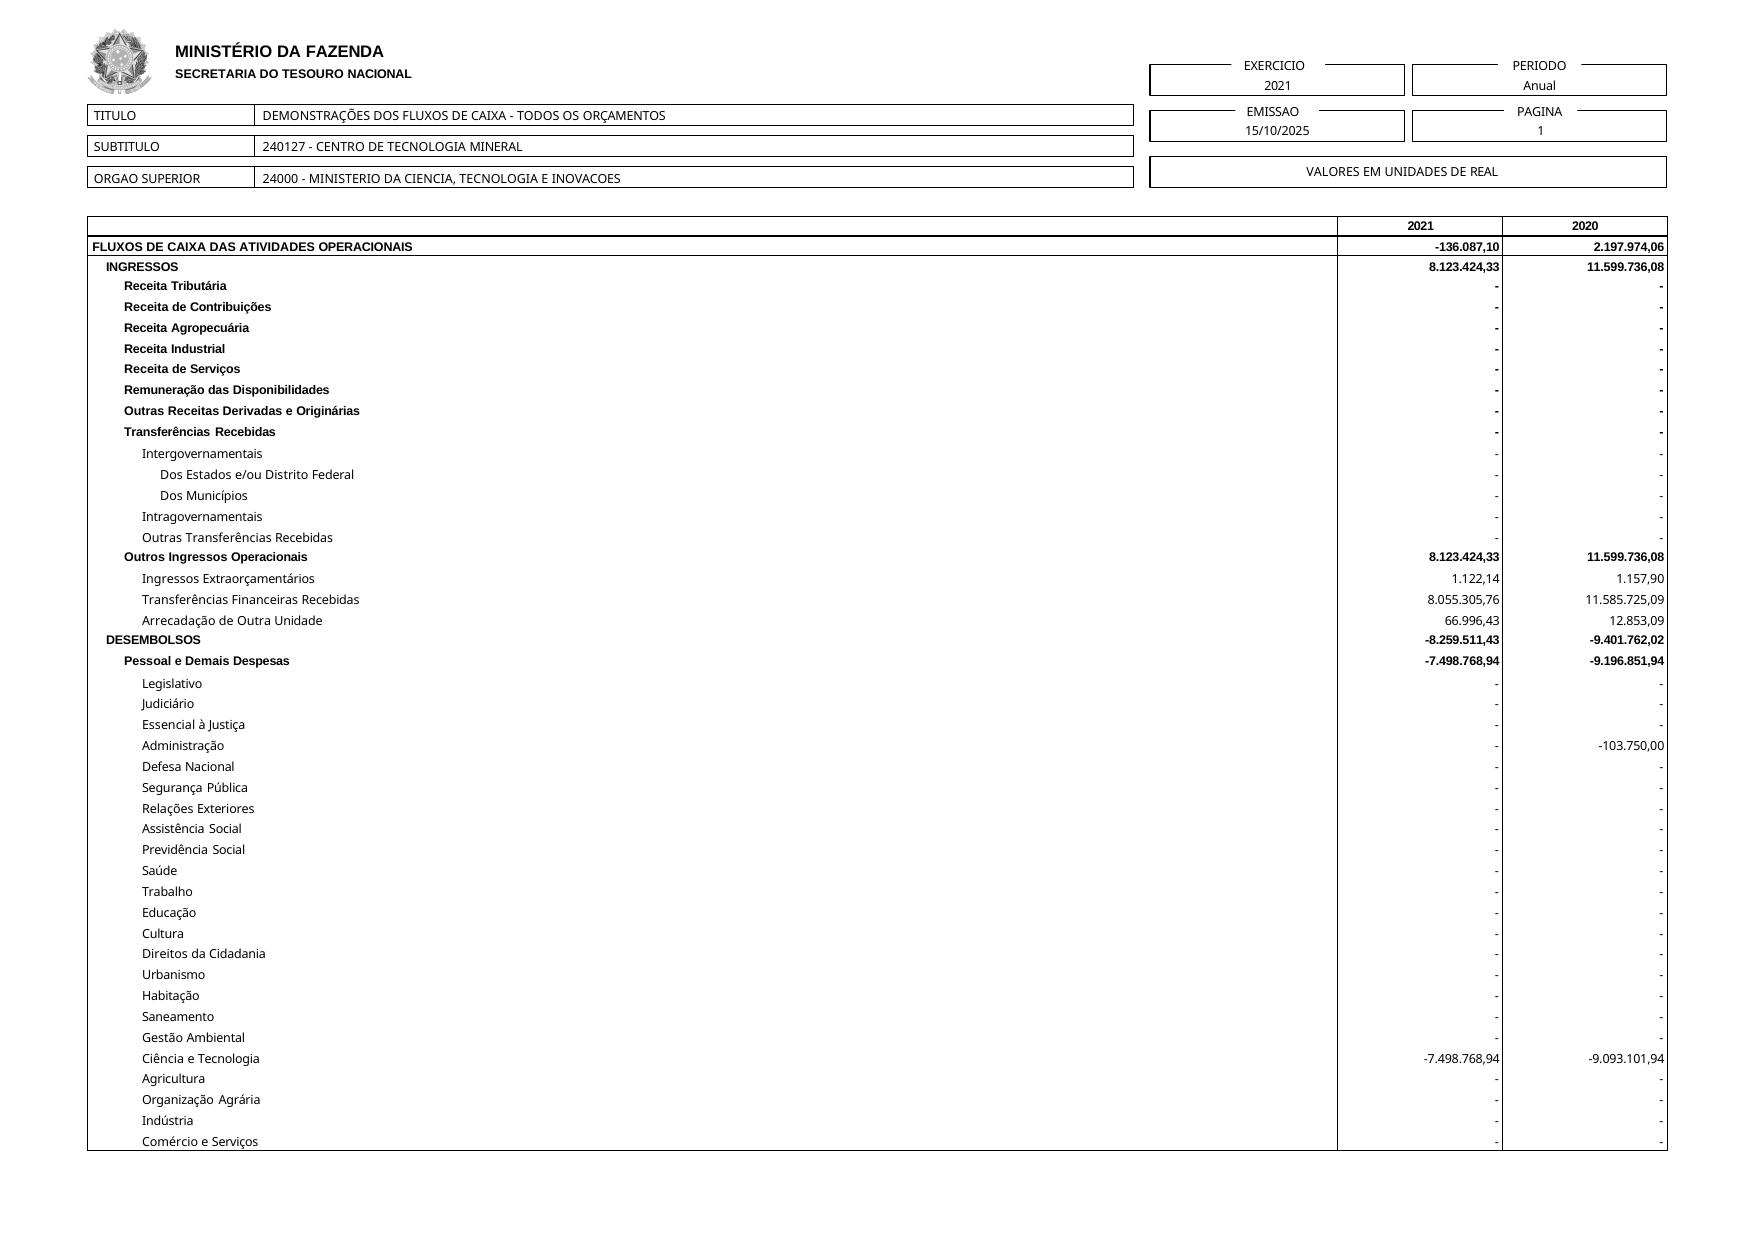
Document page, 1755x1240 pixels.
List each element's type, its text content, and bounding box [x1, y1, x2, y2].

table_cell -9.196.851,94 [1503, 651, 1667, 672]
table_cell - [1338, 776, 1502, 797]
table_cell - [1503, 693, 1667, 713]
table_cell -9.401.762,02 [1503, 630, 1667, 651]
table_cell Transferências Recebidas [88, 422, 1337, 442]
table_cell - [1503, 276, 1667, 297]
table_cell - [1338, 297, 1502, 317]
table_cell Habitação [88, 984, 1337, 1005]
table_cell 8.123.424,33 [1338, 547, 1502, 567]
table_cell 11.585.725,09 [1503, 588, 1667, 609]
table_cell - [1338, 797, 1502, 817]
table_cell Intragovernamentais [88, 505, 1337, 526]
table_cell - [1338, 943, 1502, 963]
table_cell Legislativo [88, 672, 1337, 692]
table_cell - [1338, 505, 1502, 526]
table_cell - [1503, 318, 1667, 338]
table_cell - [1503, 401, 1667, 422]
table_cell - [1338, 1068, 1502, 1088]
table_cell - [1503, 463, 1667, 484]
table_cell - [1503, 1068, 1667, 1088]
table_cell - [1338, 1026, 1502, 1047]
table_cell - [1503, 526, 1667, 547]
table_cell - [1503, 880, 1667, 901]
table_cell -9.093.101,94 [1503, 1047, 1667, 1067]
table_cell -103.750,00 [1503, 734, 1667, 755]
table_cell - [1338, 380, 1502, 401]
table_cell 2.197.974,06 [1503, 237, 1667, 254]
table_cell - [1338, 422, 1502, 442]
table_cell - [1503, 713, 1667, 734]
table_cell Arrecadação de Outra Unidade [88, 609, 1337, 630]
table_cell - [1338, 672, 1502, 692]
table_cell Judiciário [88, 693, 1337, 713]
table_cell - [1503, 484, 1667, 505]
table_cell 66.996,43 [1338, 609, 1502, 630]
table_cell - [1338, 1130, 1502, 1150]
table_cell - [1503, 297, 1667, 317]
table_cell Previdência Social [88, 838, 1337, 859]
table_cell Saneamento [88, 1005, 1337, 1026]
table_cell - [1503, 984, 1667, 1005]
table_cell - [1503, 1109, 1667, 1130]
table_cell - [1338, 734, 1502, 755]
table_cell - [1503, 859, 1667, 880]
table_cell 12.853,09 [1503, 609, 1667, 630]
table_cell - [1503, 422, 1667, 442]
table_cell 1.157,90 [1503, 568, 1667, 588]
table_cell Pessoal e Demais Despesas [88, 651, 1337, 672]
table_cell - [1338, 838, 1502, 859]
table_cell - [1338, 1088, 1502, 1109]
table_cell - [1503, 338, 1667, 359]
table_cell Urbanismo [88, 963, 1337, 984]
table_cell - [1503, 672, 1667, 692]
table_cell Comércio e Serviços [88, 1130, 1337, 1150]
table_header 2020 [1503, 217, 1667, 235]
table_cell - [1338, 359, 1502, 380]
table_cell Intergovernamentais [88, 443, 1337, 463]
table_cell - [1338, 984, 1502, 1005]
table_cell - [1503, 380, 1667, 401]
table_cell - [1338, 401, 1502, 422]
table_cell - [1503, 943, 1667, 963]
table_cell Dos Estados e/ou Distrito Federal [88, 463, 1337, 484]
table_cell Indústria [88, 1109, 1337, 1130]
table_cell 8.123.424,33 [1338, 256, 1502, 276]
table_cell Administração [88, 734, 1337, 755]
table_cell - [1503, 1026, 1667, 1047]
table_cell Direitos da Cidadania [88, 943, 1337, 963]
table_cell -7.498.768,94 [1338, 1047, 1502, 1067]
table_cell INGRESSOS [88, 256, 1337, 276]
table_cell - [1503, 797, 1667, 817]
table_cell - [1338, 443, 1502, 463]
table_cell - [1338, 859, 1502, 880]
table_cell Ingressos Extraorçamentários [88, 568, 1337, 588]
table_cell Receita Tributária [88, 276, 1337, 297]
table_cell Assistência Social [88, 818, 1337, 838]
table_cell - [1503, 901, 1667, 922]
table_cell -136.087,10 [1338, 237, 1502, 254]
table_cell - [1503, 963, 1667, 984]
table_cell Ciência e Tecnologia [88, 1047, 1337, 1067]
table_cell - [1338, 922, 1502, 942]
table_cell - [1503, 838, 1667, 859]
table_cell - [1338, 338, 1502, 359]
table_cell Defesa Nacional [88, 755, 1337, 776]
table_cell - [1338, 901, 1502, 922]
table_cell - [1503, 922, 1667, 942]
table_cell - [1503, 776, 1667, 797]
table_cell - [1503, 1005, 1667, 1026]
table_cell Agricultura [88, 1068, 1337, 1088]
table_cell - [1503, 505, 1667, 526]
table_cell - [1503, 1088, 1667, 1109]
table_cell Trabalho [88, 880, 1337, 901]
table_cell - [1338, 318, 1502, 338]
table_cell - [1503, 1130, 1667, 1150]
table_cell 8.055.305,76 [1338, 588, 1502, 609]
table_cell Segurança Pública [88, 776, 1337, 797]
table_cell - [1338, 755, 1502, 776]
table_cell - [1503, 443, 1667, 463]
table_cell -7.498.768,94 [1338, 651, 1502, 672]
table_cell Saúde [88, 859, 1337, 880]
table_cell -8.259.511,43 [1338, 630, 1502, 651]
table_cell - [1338, 713, 1502, 734]
table_cell - [1503, 818, 1667, 838]
table_header [88, 217, 1337, 235]
table_cell Educação [88, 901, 1337, 922]
table_cell - [1338, 963, 1502, 984]
table_cell Transferências Financeiras Recebidas [88, 588, 1337, 609]
table_cell - [1503, 359, 1667, 380]
table_cell 11.599.736,08 [1503, 256, 1667, 276]
table_cell Gestão Ambiental [88, 1026, 1337, 1047]
table_cell Receita de Contribuições [88, 297, 1337, 317]
table_cell Receita de Serviços [88, 359, 1337, 380]
table_cell Dos Municípios [88, 484, 1337, 505]
table_cell Relações Exteriores [88, 797, 1337, 817]
table_cell DESEMBOLSOS [88, 630, 1337, 651]
table_cell - [1338, 1005, 1502, 1026]
table_cell - [1338, 484, 1502, 505]
table_cell Receita Agropecuária [88, 318, 1337, 338]
table_cell Remuneração das Disponibilidades [88, 380, 1337, 401]
table_cell - [1338, 1109, 1502, 1130]
table_cell - [1503, 755, 1667, 776]
table_cell 1.122,14 [1338, 568, 1502, 588]
table_cell Organização Agrária [88, 1088, 1337, 1109]
table_cell Essencial à Justiça [88, 713, 1337, 734]
table_cell 11.599.736,08 [1503, 547, 1667, 567]
table_cell - [1338, 880, 1502, 901]
table_cell - [1338, 463, 1502, 484]
table_cell Outras Transferências Recebidas [88, 526, 1337, 547]
table_header 2021 [1338, 217, 1502, 235]
table_cell - [1338, 818, 1502, 838]
table_cell Cultura [88, 922, 1337, 942]
table_cell Outras Receitas Derivadas e Originárias [88, 401, 1337, 422]
table_cell Receita Industrial [88, 338, 1337, 359]
table_cell FLUXOS DE CAIXA DAS ATIVIDADES OPERACIONAIS [88, 237, 1337, 254]
table_cell - [1338, 276, 1502, 297]
table_cell Outros Ingressos Operacionais [88, 547, 1337, 567]
table_cell - [1338, 526, 1502, 547]
table_cell - [1338, 693, 1502, 713]
